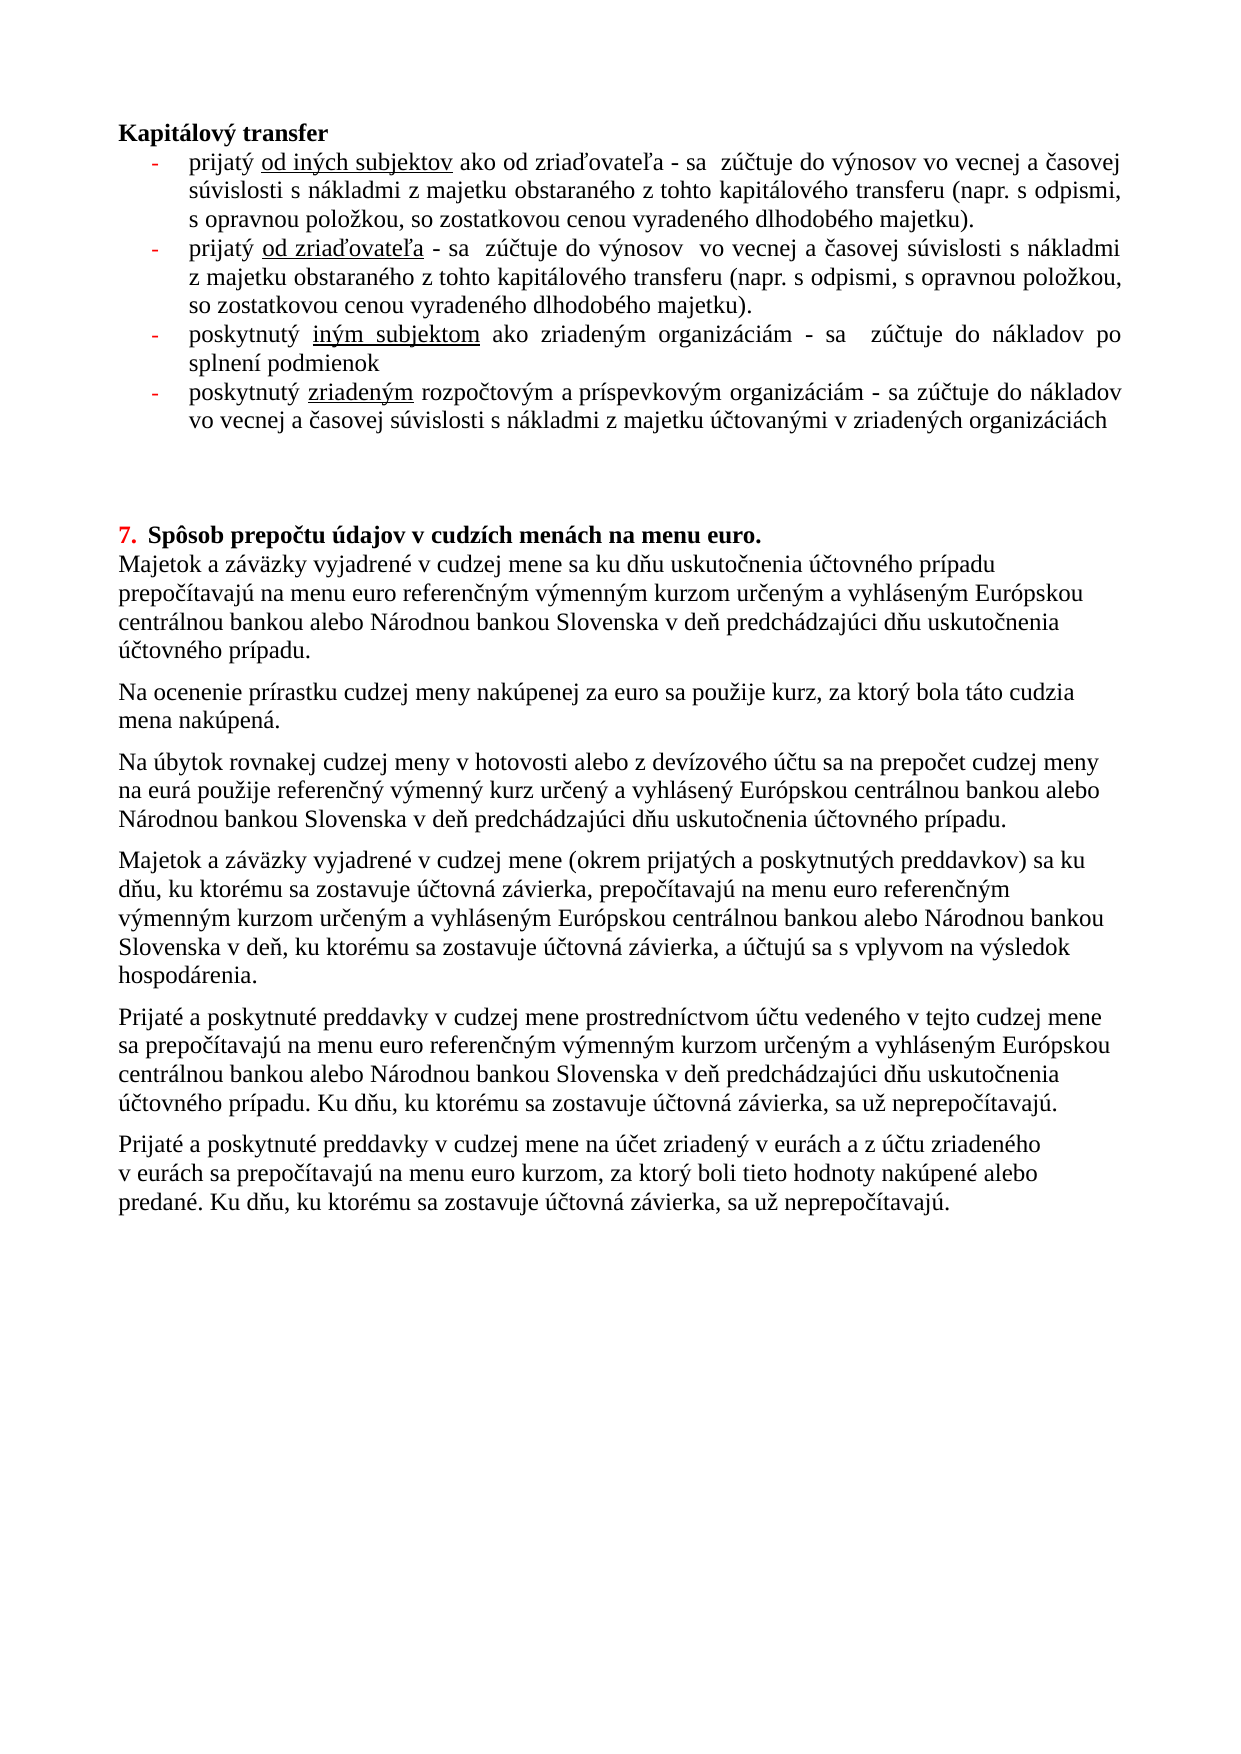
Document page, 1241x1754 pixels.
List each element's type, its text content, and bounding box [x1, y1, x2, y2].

text Na úbytok rovnakej cudzej meny v hotovosti alebo z devízového účtu sa na prepočet cudzej meny na eurá použije referenčný výmenný kurz určený a vyhlásený Európskou centrálnou bankou alebo Národnou bankou Slovenska v deň predchádzajúci dňu uskutočnenia účtovného prípadu. [118, 747, 1122, 833]
text Majetok a záväzky vyjadrené v cudzej mene (okrem prijatých a poskytnutých preddavkov) sa ku dňu, ku ktorému sa zostavuje účtovná závierka, prepočítavajú na menu euro referenčným výmenným kurzom určeným a vyhláseným Európskou centrálnou bankou alebo Národnou bankou Slovenska v deň, ku ktorému sa zostavuje účtovná závierka, a účtujú sa s vplyvom na výsledok hospodárenia. [118, 846, 1122, 989]
list prijatý od zriaďovateľa - sa zúčtuje do výnosov vo vecnej a časovej súvislosti s nákladmi z majetku obstaraného z tohto kapitálového transferu (napr. s odpismi, s opravnou položkou, so zostatkovou cenou vyradeného dlhodobého majetku). [151, 233, 1122, 319]
text Na ocenenie prírastku cudzej meny nakúpenej za euro sa použije kurz, za ktorý bola táto cudzia mena nakúpená. [118, 677, 1122, 734]
list poskytnutý iným subjektom ako zriadeným organizáciám - sa zúčtuje do nákladov po splnení podmienok [151, 319, 1122, 377]
text Majetok a záväzky vyjadrené v cudzej mene sa ku dňu uskutočnenia účtovného prípadu prepočítavajú na menu euro referenčným výmenným kurzom určeným a vyhláseným Európskou centrálnou bankou alebo Národnou bankou Slovenska v deň predchádzajúci dňu uskutočnenia účtovného prípadu. [118, 549, 1122, 664]
list prijatý od iných subjektov ako od zriaďovateľa - sa zúčtuje do výnosov vo vecnej a časovej súvislosti s nákladmi z majetku obstaraného z tohto kapitálového transferu (napr. s odpismi, s opravnou položkou, so zostatkovou cenou vyradeného dlhodobého majetku). [151, 147, 1122, 233]
list poskytnutý zriadeným rozpočtovým a príspevkovým organizáciám - sa zúčtuje do nákladov vo vecnej a časovej súvislosti s nákladmi z majetku účtovanými v zriadených organizáciách [151, 377, 1122, 434]
text Prijaté a poskytnuté preddavky v cudzej mene na účet zriadený v eurách a z účtu zriadeného v eurách sa prepočítavajú na menu euro kurzom, za ktorý boli tieto hodnoty nakúpené alebo predané. Ku dňu, ku ktorému sa zostavuje účtovná závierka, sa už neprepočítavajú. [118, 1129, 1122, 1216]
text Prijaté a poskytnuté preddavky v cudzej mene prostredníctvom účtu vedeného v tejto cudzej mene sa prepočítavajú na menu euro referenčným výmenným kurzom určeným a vyhláseným Európskou centrálnou bankou alebo Národnou bankou Slovenska v deň predchádzajúci dňu uskutočnenia účtovného prípadu. Ku dňu, ku ktorému sa zostavuje účtovná závierka, sa už neprepočítavajú. [118, 1002, 1122, 1117]
list Spôsob prepočtu údajov v cudzích menách na menu euro. [118, 521, 1122, 549]
text Kapitálový transfer [118, 118, 1122, 147]
